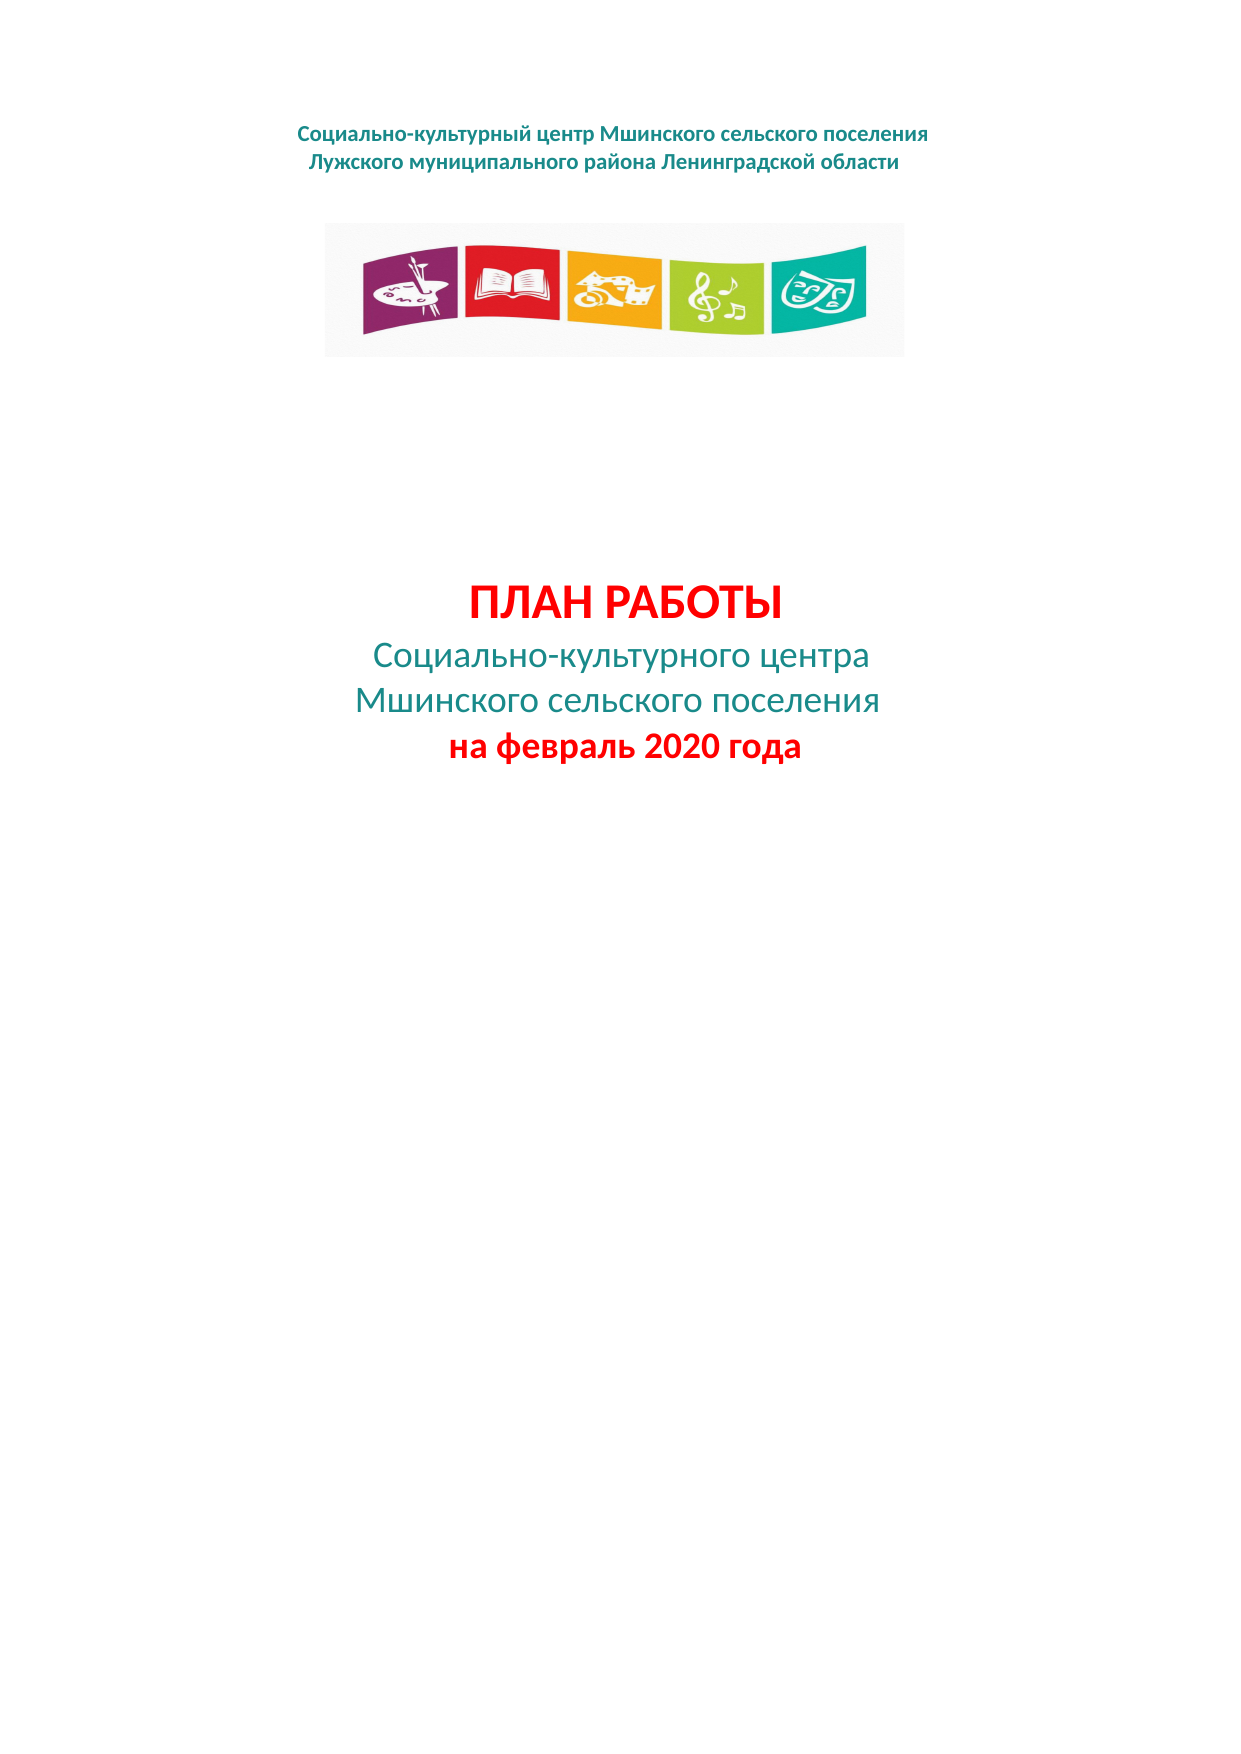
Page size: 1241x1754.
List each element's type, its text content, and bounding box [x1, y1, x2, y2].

text Мшинского сельского поселения [118, 676, 1122, 722]
picture [324, 223, 905, 357]
text ПЛАН РАБОТЫ [118, 569, 1122, 631]
text на февраль 2020 года [118, 722, 1122, 768]
text Социально-культурный центр Мшинского сельского поселения [118, 118, 1122, 147]
text Лужского муниципального района Ленинградской области [118, 147, 1122, 175]
text Социально-культурного центра [118, 631, 1122, 676]
